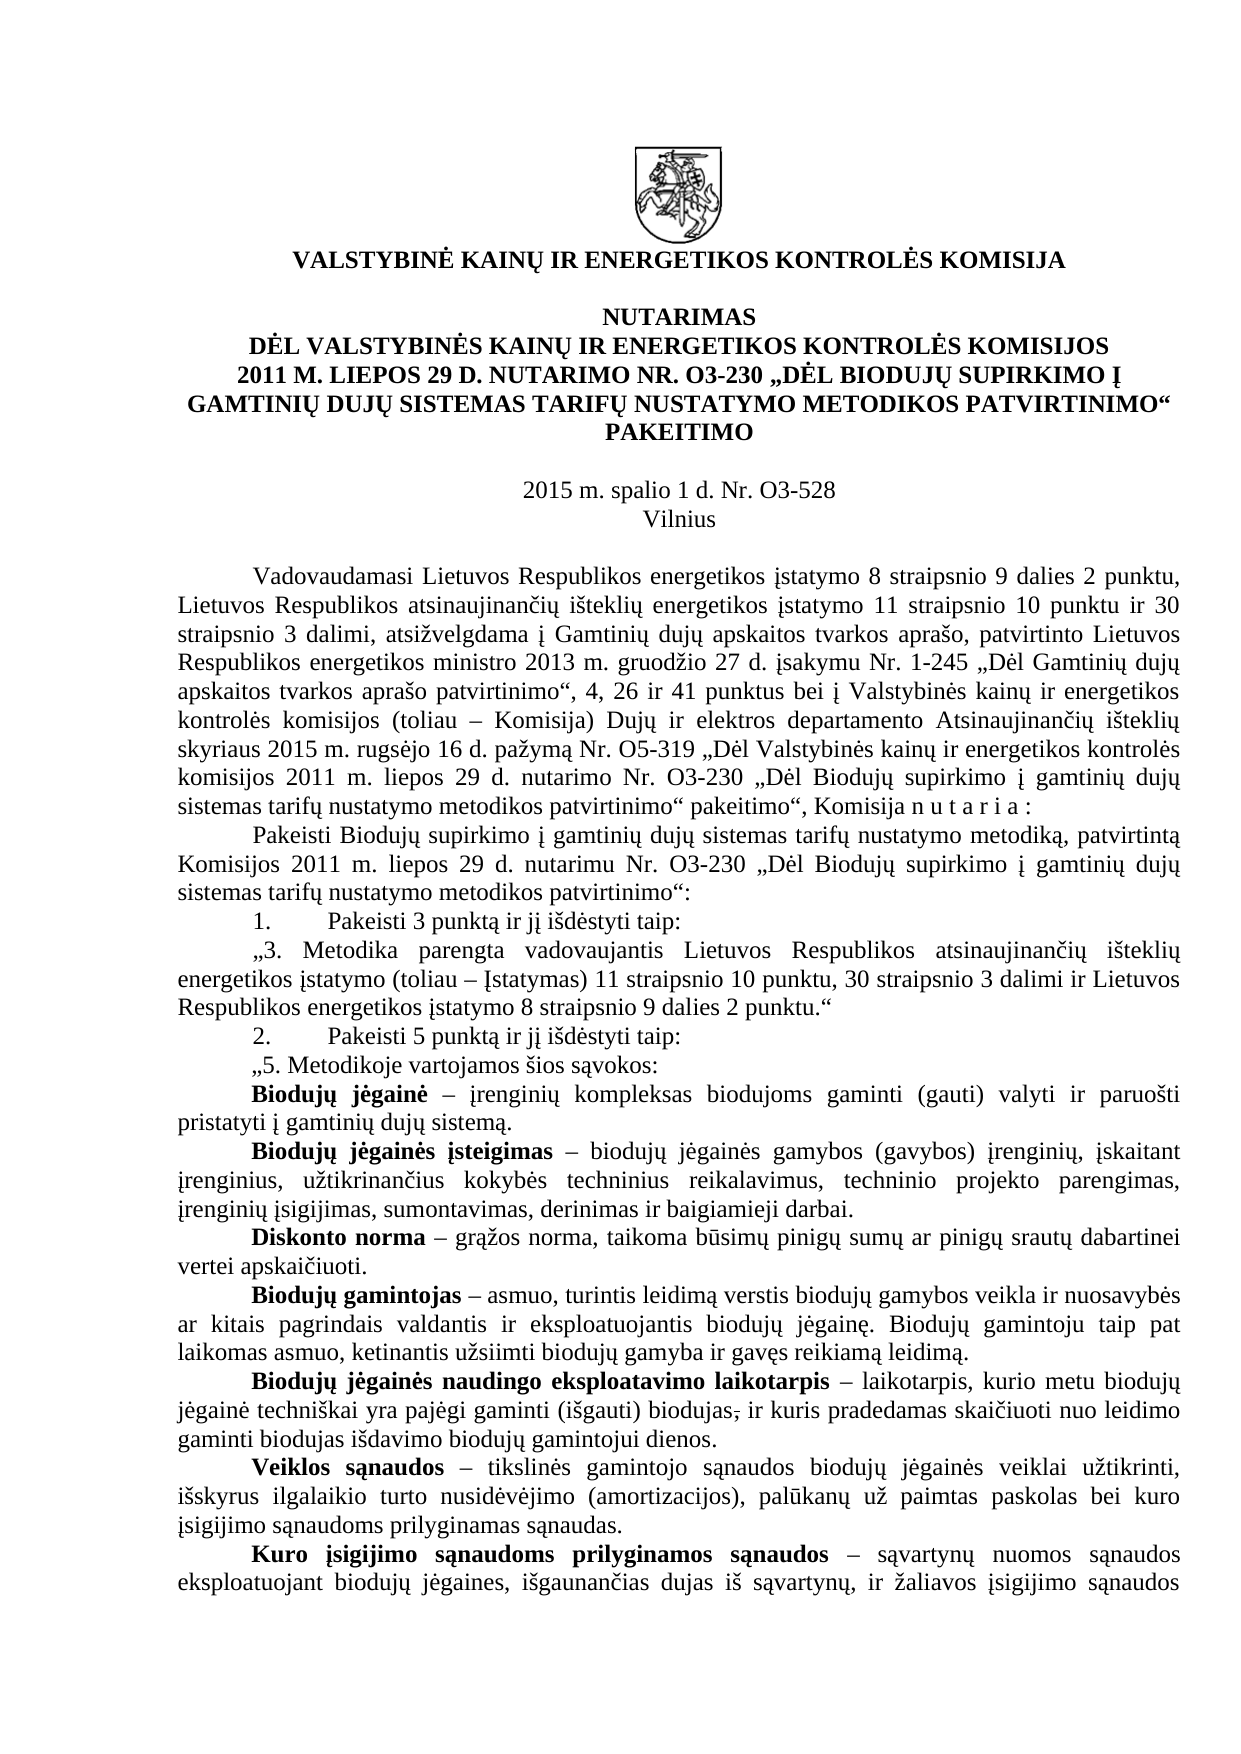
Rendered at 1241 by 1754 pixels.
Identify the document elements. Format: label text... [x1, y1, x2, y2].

text „3. Metodika parengta vadovaujantis Lietuvos Respublikos atsinaujinančių išteklių energetikos įstatymo (toliau – Įstatymas) 11 straipsnio 10 punktu, 30 straipsnio 3 dalimi ir Lietuvos Respublikos energetikos įstatymo 8 straipsnio 9 dalies 2 punktu.“ [177, 935, 1181, 1021]
text Diskonto norma – grąžos norma, taikoma būsimų pinigų sumų ar pinigų srautų dabartinei vertei apskaičiuoti. [177, 1222, 1181, 1280]
text „5. Metodikoje vartojamos šios sąvokos: [177, 1050, 1181, 1079]
text Biodujų gamintojas – asmuo, turintis leidimą verstis biodujų gamybos veikla ir nuosavybės ar kitais pagrindais valdantis ir eksploatuojantis biodujų jėgainę. Biodujų gamintoju taip pat laikomas asmuo, ketinantis užsiimti biodujų gamyba ir gavęs reikiamą leidimą. [177, 1280, 1181, 1366]
text Biodujų jėgainė – įrenginių kompleksas biodujoms gaminti (gauti) valyti ir paruošti pristatyti į gamtinių dujų sistemą. [177, 1079, 1181, 1136]
text Biodujų jėgainės naudingo eksploatavimo laikotarpis – laikotarpis, kurio metu biodujų jėgainė techniškai yra pajėgi gaminti (išgauti) biodujas, ir kuris pradedamas skaičiuoti nuo leidimo gaminti biodujas išdavimo biodujų gamintojui dienos. [177, 1366, 1181, 1452]
text Vilnius [177, 504, 1181, 532]
text 2. Pakeisti 5 punktą ir jį išdėstyti taip: [177, 1021, 1181, 1050]
text Vadovaudamasi Lietuvos Respublikos energetikos įstatymo 8 straipsnio 9 dalies 2 punktu, Lietuvos Respublikos atsinaujinančių išteklių energetikos įstatymo 11 straipsnio 10 punktu ir 30 straipsnio 3 dalimi, atsižvelgdama į Gamtinių dujų apskaitos tvarkos aprašo, patvirtinto Lietuvos Respublikos energetikos ministro 2013 m. gruodžio 27 d. įsakymu Nr. 1-245 „Dėl Gamtinių dujų apskaitos tvarkos aprašo patvirtinimo“, 4, 26 ir 41 punktus bei į Valstybinės kainų ir energetikos kontrolės komisijos (toliau – Komisija) Dujų ir elektros departamento Atsinaujinančių išteklių skyriaus 2015 m. rugsėjo 16 d. pažymą Nr. O5-319 „Dėl Valstybinės kainų ir energetikos kontrolės komisijos 2011 m. liepos 29 d. nutarimo Nr. O3-230 „Dėl Biodujų supirkimo į gamtinių dujų sistemas tarifų nustatymo metodikos patvirtinimo“ pakeitimo“, Komisija n u t a r i a : [177, 561, 1181, 820]
text NUTARIMAS [177, 302, 1181, 331]
text Pakeisti Biodujų supirkimo į gamtinių dujų sistemas tarifų nustatymo metodiką, patvirtintą Komisijos 2011 m. liepos 29 d. nutarimu Nr. O3-230 „Dėl Biodujų supirkimo į gamtinių dujų sistemas tarifų nustatymo metodikos patvirtinimo“: [177, 820, 1181, 906]
text Biodujų jėgainės įsteigimas – biodujų jėgainės gamybos (gavybos) įrenginių, įskaitant įrenginius, užtikrinančius kokybės techninius reikalavimus, techninio projekto parengimas, įrenginių įsigijimas, sumontavimas, derinimas ir baigiamieji darbai. [177, 1136, 1181, 1222]
text DĖL valstybinės kainų ir energetikos kontrolės komisijos 2011 m. liepos 29 d. nutarimo nr. o3-230 „Dėl BIODUJŲ SUPIRKIMO Į GAMTINIŲ DUJŲ SISTEMAS TARIFŲ NUSTATYMO metodikos patvirtinimo“ pakeitimo [177, 331, 1181, 446]
text 2015 m. spalio 1 d. Nr. O3-528 [177, 475, 1181, 504]
text Kuro įsigijimo sąnaudoms prilyginamos sąnaudos – sąvartynų nuomos sąnaudos eksploatuojant biodujų jėgaines, išgaunančias dujas iš sąvartynų, ir žaliavos įsigijimo sąnaudos [177, 1539, 1181, 1596]
text 1. Pakeisti 3 punktą ir jį išdėstyti taip: [177, 906, 1181, 935]
text vALSTYBINĖ KAINŲ IR ENERGETIKOS KONTROLĖS KOMISIJA [177, 245, 1181, 274]
text Veiklos sąnaudos – tikslinės gamintojo sąnaudos biodujų jėgainės veiklai užtikrinti, išskyrus ilgalaikio turto nusidėvėjimo (amortizacijos), palūkanų už paimtas paskolas bei kuro įsigijimo sąnaudoms prilyginamas sąnaudas. [177, 1452, 1181, 1539]
